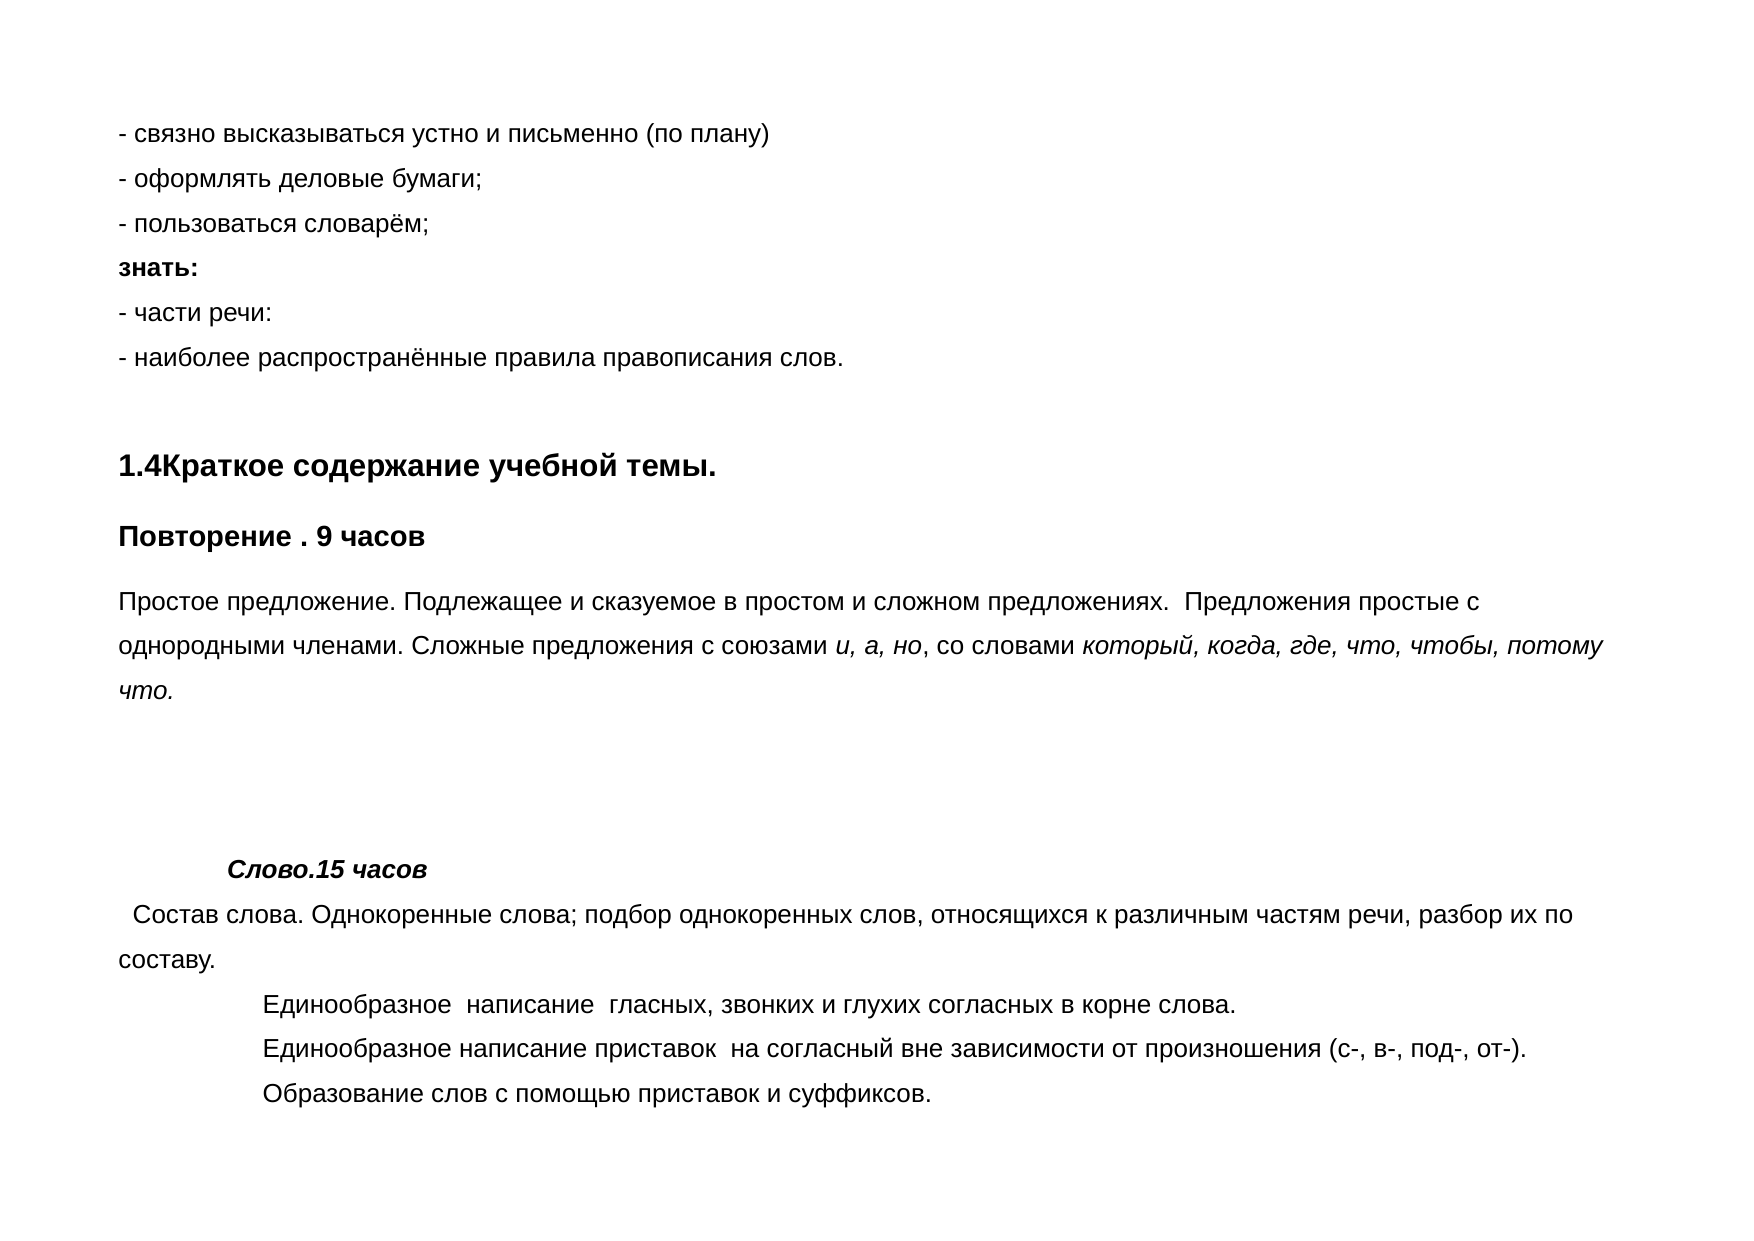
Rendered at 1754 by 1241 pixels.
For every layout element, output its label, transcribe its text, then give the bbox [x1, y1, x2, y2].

list Краткое содержание учебной темы. [118, 447, 1636, 483]
text - оформлять деловые бумаги; [118, 163, 1636, 193]
text - части речи: [118, 297, 1636, 327]
text Простое предложение. Подлежащее и сказуемое в простом и сложном предложениях. Предложения простые с однородными членами. Сложные предложения с союзами и, а, но, со словами который, когда, где, что, чтобы, потому что. [118, 586, 1636, 705]
text - связно высказываться устно и письменно (по плану) [118, 118, 1636, 148]
text - пользоваться словарём; [118, 208, 1636, 238]
text Слово.15 часов [118, 854, 1636, 884]
text Состав слова. Однокоренные слова; подбор однокоренных слов, относящихся к различным частям речи, разбор их по составу. [118, 899, 1636, 974]
text Повторение . 9 часов [118, 518, 1636, 552]
text Единообразное написание гласных, звонких и глухих согласных в корне слова. [118, 989, 1636, 1019]
text Образование слов с помощью приставок и суффиксов. [118, 1078, 1636, 1108]
text Единообразное написание приставок на согласный вне зависимости от произношения (с-, в-, под-, от-). [118, 1033, 1636, 1063]
text знать: [118, 252, 1636, 282]
text - наиболее распространённые правила правописания слов. [118, 342, 1636, 372]
